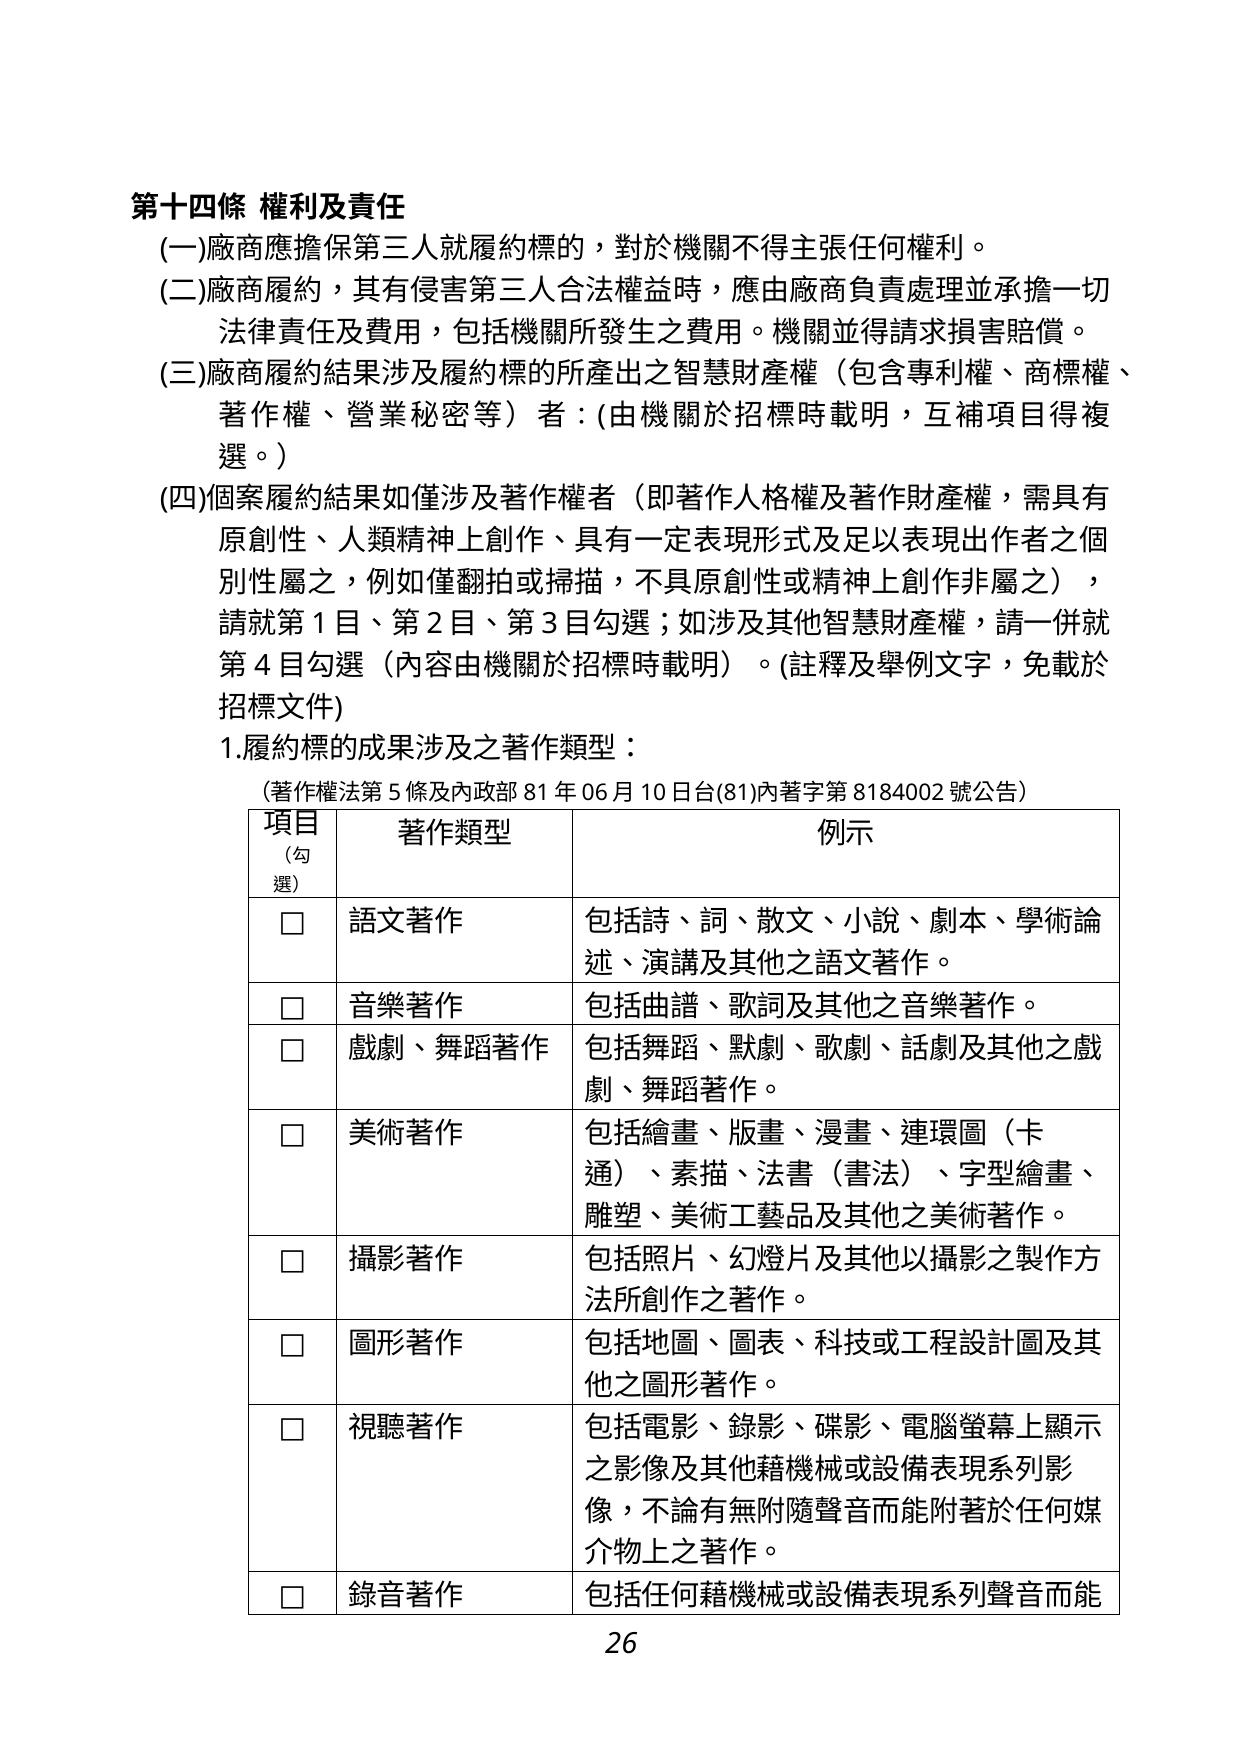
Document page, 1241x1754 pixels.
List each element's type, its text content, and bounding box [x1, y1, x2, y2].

table_cell 攝影著作 [337, 1236, 572, 1319]
text (二)廠商履約，其有侵害第三人合法權益時，應由廠商負責處理並承擔一切法律責任及費用，包括機關所發生之費用。機關並得請求損害賠償。 [159, 267, 1110, 350]
text (一)廠商應擔保第三人就履約標的，對於機關不得主張任何權利。 [159, 225, 1110, 267]
table_cell □ [249, 983, 336, 1024]
table_header 例示 [573, 810, 1119, 897]
table_cell □ [249, 1572, 336, 1614]
text 第十四條 權利及責任 [130, 184, 1110, 225]
table_cell 包括詩、詞、散文、小說、劇本、學術論述、演講及其他之語文著作。 [573, 898, 1119, 982]
text 1.履約標的成果涉及之著作類型： [218, 725, 1110, 767]
text （著作權法第5條及內政部81年06月10日台(81)內著字第8184002號公告） [218, 767, 1066, 809]
table_header 著作類型 [337, 810, 572, 897]
table_cell 圖形著作 [337, 1320, 572, 1403]
table_cell 包括電影、錄影、碟影、電腦螢幕上顯示之影像及其他藉機械或設備表現系列影像，不論有無附隨聲音而能附著於任何媒介物上之著作。 [573, 1405, 1119, 1571]
table_cell 戲劇、舞蹈著作 [337, 1025, 572, 1109]
table_cell □ [249, 1236, 336, 1319]
table_cell 包括任何藉機械或設備表現系列聲音而能 [573, 1572, 1119, 1614]
table_cell 錄音著作 [337, 1572, 572, 1614]
table_cell □ [249, 1320, 336, 1403]
text (三)廠商履約結果涉及履約標的所產出之智慧財產權（包含專利權、商標權、著作權、營業秘密等）者：(由機關於招標時載明，互補項目得複選。） [159, 350, 1110, 475]
table_cell 美術著作 [337, 1110, 572, 1235]
table_cell 包括地圖、圖表、科技或工程設計圖及其他之圖形著作。 [573, 1320, 1119, 1403]
text (四)個案履約結果如僅涉及著作權者（即著作人格權及著作財產權，需具有原創性、人類精神上創作、具有一定表現形式及足以表現出作者之個別性屬之，例如僅翻拍或掃描，不具原創性或精神上創作非屬之），請就第1目、第2目、第3目勾選；如涉及其他智慧財產權，請一併就第4目勾選（內容由機關於招標時載明）。(註釋及舉例文字，免載於招標文件) [159, 475, 1110, 725]
table_cell 視聽著作 [337, 1405, 572, 1571]
table_cell □ [249, 1405, 336, 1571]
table_cell 包括舞蹈、默劇、歌劇、話劇及其他之戲劇、舞蹈著作。 [573, 1025, 1119, 1109]
table_cell □ [249, 1110, 336, 1235]
table_header 項目（勾選） [249, 810, 336, 897]
table_cell 包括繪畫、版畫、漫畫、連環圖（卡通）、素描、法書（書法）、字型繪畫、雕塑、美術工藝品及其他之美術著作。 [573, 1110, 1119, 1235]
table_cell □ [249, 1025, 336, 1109]
table_cell 包括曲譜、歌詞及其他之音樂著作。 [573, 983, 1119, 1024]
table_cell 音樂著作 [337, 983, 572, 1024]
table_cell 語文著作 [337, 898, 572, 982]
table_cell □ [249, 898, 336, 982]
table_cell 包括照片、幻燈片及其他以攝影之製作方法所創作之著作。 [573, 1236, 1119, 1319]
